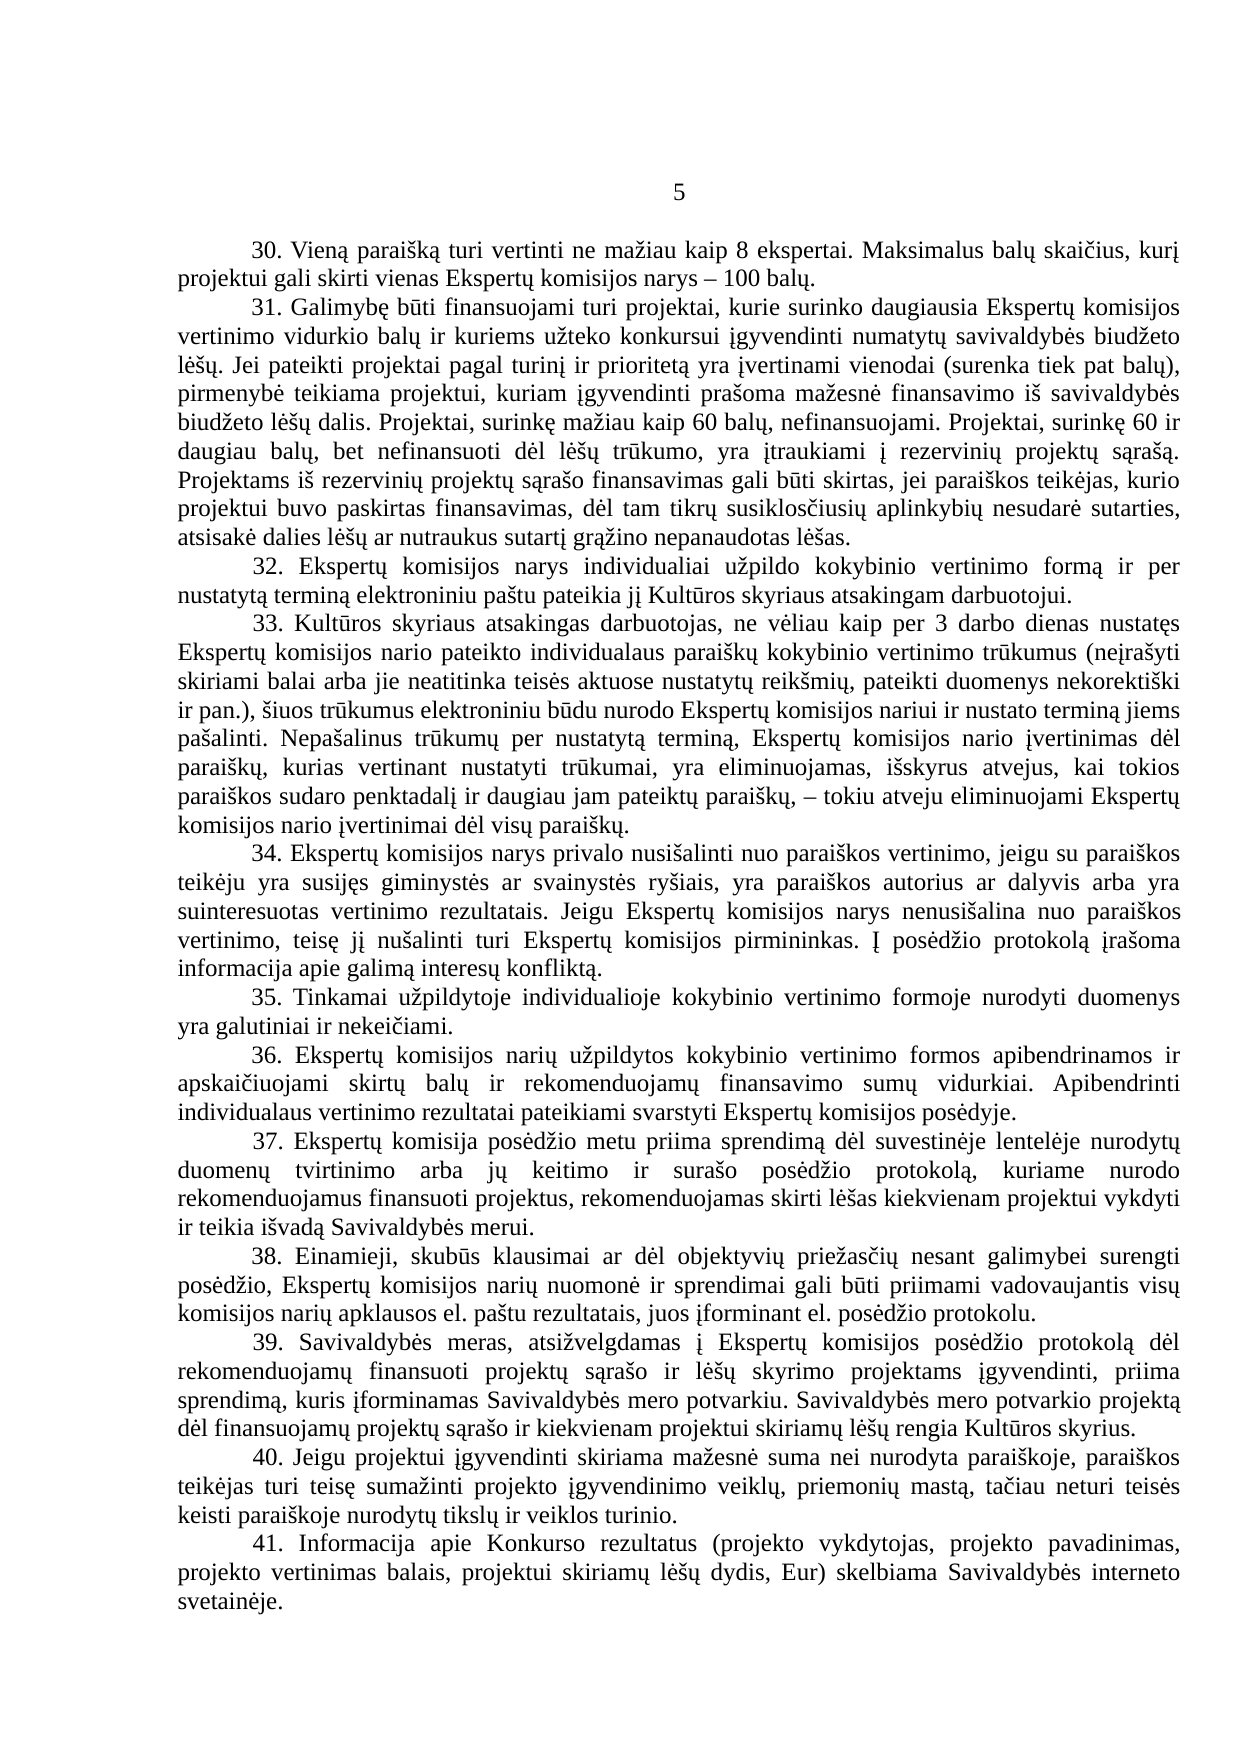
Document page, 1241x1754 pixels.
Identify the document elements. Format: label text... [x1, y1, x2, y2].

text 39. Savivaldybės meras, atsižvelgdamas į Ekspertų komisijos posėdžio protokolą dėl rekomenduojamų finansuoti projektų sąrašo ir lėšų skyrimo projektams įgyvendinti, priima sprendimą, kuris įforminamas Savivaldybės mero potvarkiu. Savivaldybės mero potvarkio projektą dėl finansuojamų projektų sąrašo ir kiekvienam projektui skiriamų lėšų rengia Kultūros skyrius. [177, 1327, 1181, 1442]
text 37. Ekspertų komisija posėdžio metu priima sprendimą dėl suvestinėje lentelėje nurodytų duomenų tvirtinimo arba jų keitimo ir surašo posėdžio protokolą, kuriame nurodo rekomenduojamus finansuoti projektus, rekomenduojamas skirti lėšas kiekvienam projektui vykdyti ir teikia išvadą Savivaldybės merui. [177, 1126, 1181, 1241]
text 34. Ekspertų komisijos narys privalo nusišalinti nuo paraiškos vertinimo, jeigu su paraiškos teikėju yra susijęs giminystės ar svainystės ryšiais, yra paraiškos autorius ar dalyvis arba yra suinteresuotas vertinimo rezultatais. Jeigu Ekspertų komisijos narys nenusišalina nuo paraiškos vertinimo, teisę jį nušalinti turi Ekspertų komisijos pirmininkas. Į posėdžio protokolą įrašoma informacija apie galimą interesų konfliktą. [177, 838, 1181, 982]
text 40. Jeigu projektui įgyvendinti skiriama mažesnė suma nei nurodyta paraiškoje, paraiškos teikėjas turi teisę sumažinti projekto įgyvendinimo veiklų, priemonių mastą, tačiau neturi teisės keisti paraiškoje nurodytų tikslų ir veiklos turinio. [177, 1442, 1181, 1528]
text 38. Einamieji, skubūs klausimai ar dėl objektyvių priežasčių nesant galimybei surengti posėdžio, Ekspertų komisijos narių nuomonė ir sprendimai gali būti priimami vadovaujantis visų komisijos narių apklausos el. paštu rezultatais, juos įforminant el. posėdžio protokolu. [177, 1241, 1181, 1327]
text 36. Ekspertų komisijos narių užpildytos kokybinio vertinimo formos apibendrinamos ir apskaičiuojami skirtų balų ir rekomenduojamų finansavimo sumų vidurkiai. Apibendrinti individualaus vertinimo rezultatai pateikiami svarstyti Ekspertų komisijos posėdyje. [177, 1040, 1181, 1126]
text 41. Informacija apie Konkurso rezultatus (projekto vykdytojas, projekto pavadinimas, projekto vertinimas balais, projektui skiriamų lėšų dydis, Eur) skelbiama Savivaldybės interneto svetainėje. [177, 1528, 1181, 1615]
text 35. Tinkamai užpildytoje individualioje kokybinio vertinimo formoje nurodyti duomenys yra galutiniai ir nekeičiami. [177, 982, 1181, 1040]
text 32. Ekspertų komisijos narys individualiai užpildo kokybinio vertinimo formą ir per nustatytą terminą elektroniniu paštu pateikia jį Kultūros skyriaus atsakingam darbuotojui. [177, 551, 1181, 608]
text 33. Kultūros skyriaus atsakingas darbuotojas, ne vėliau kaip per 3 darbo dienas nustatęs Ekspertų komisijos nario pateikto individualaus paraiškų kokybinio vertinimo trūkumus (neįrašyti skiriami balai arba jie neatitinka teisės aktuose nustatytų reikšmių, pateikti duomenys nekorektiški ir pan.), šiuos trūkumus elektroniniu būdu nurodo Ekspertų komisijos nariui ir nustato terminą jiems pašalinti. Nepašalinus trūkumų per nustatytą terminą, Ekspertų komisijos nario įvertinimas dėl paraiškų, kurias vertinant nustatyti trūkumai, yra eliminuojamas, išskyrus atvejus, kai tokios paraiškos sudaro penktadalį ir daugiau jam pateiktų paraiškų, – tokiu atveju eliminuojami Ekspertų komisijos nario įvertinimai dėl visų paraiškų. [177, 608, 1181, 838]
text 30. Vieną paraišką turi vertinti ne mažiau kaip 8 ekspertai. Maksimalus balų skaičius, kurį projektui gali skirti vienas Ekspertų komisijos narys – 100 balų. [177, 235, 1181, 292]
text 31. Galimybę būti finansuojami turi projektai, kurie surinko daugiausia Ekspertų komisijos vertinimo vidurkio balų ir kuriems užteko konkursui įgyvendinti numatytų savivaldybės biudžeto lėšų. Jei pateikti projektai pagal turinį ir prioritetą yra įvertinami vienodai (surenka tiek pat balų), pirmenybė teikiama projektui, kuriam įgyvendinti prašoma mažesnė finansavimo iš savivaldybės biudžeto lėšų dalis. Projektai, surinkę mažiau kaip 60 balų, nefinansuojami. Projektai, surinkę 60 ir daugiau balų, bet nefinansuoti dėl lėšų trūkumo, yra įtraukiami į rezervinių projektų sąrašą. Projektams iš rezervinių projektų sąrašo finansavimas gali būti skirtas, jei paraiškos teikėjas, kurio projektui buvo paskirtas finansavimas, dėl tam tikrų susiklosčiusių aplinkybių nesudarė sutarties, atsisakė dalies lėšų ar nutraukus sutartį grąžino nepanaudotas lėšas. [177, 292, 1181, 551]
